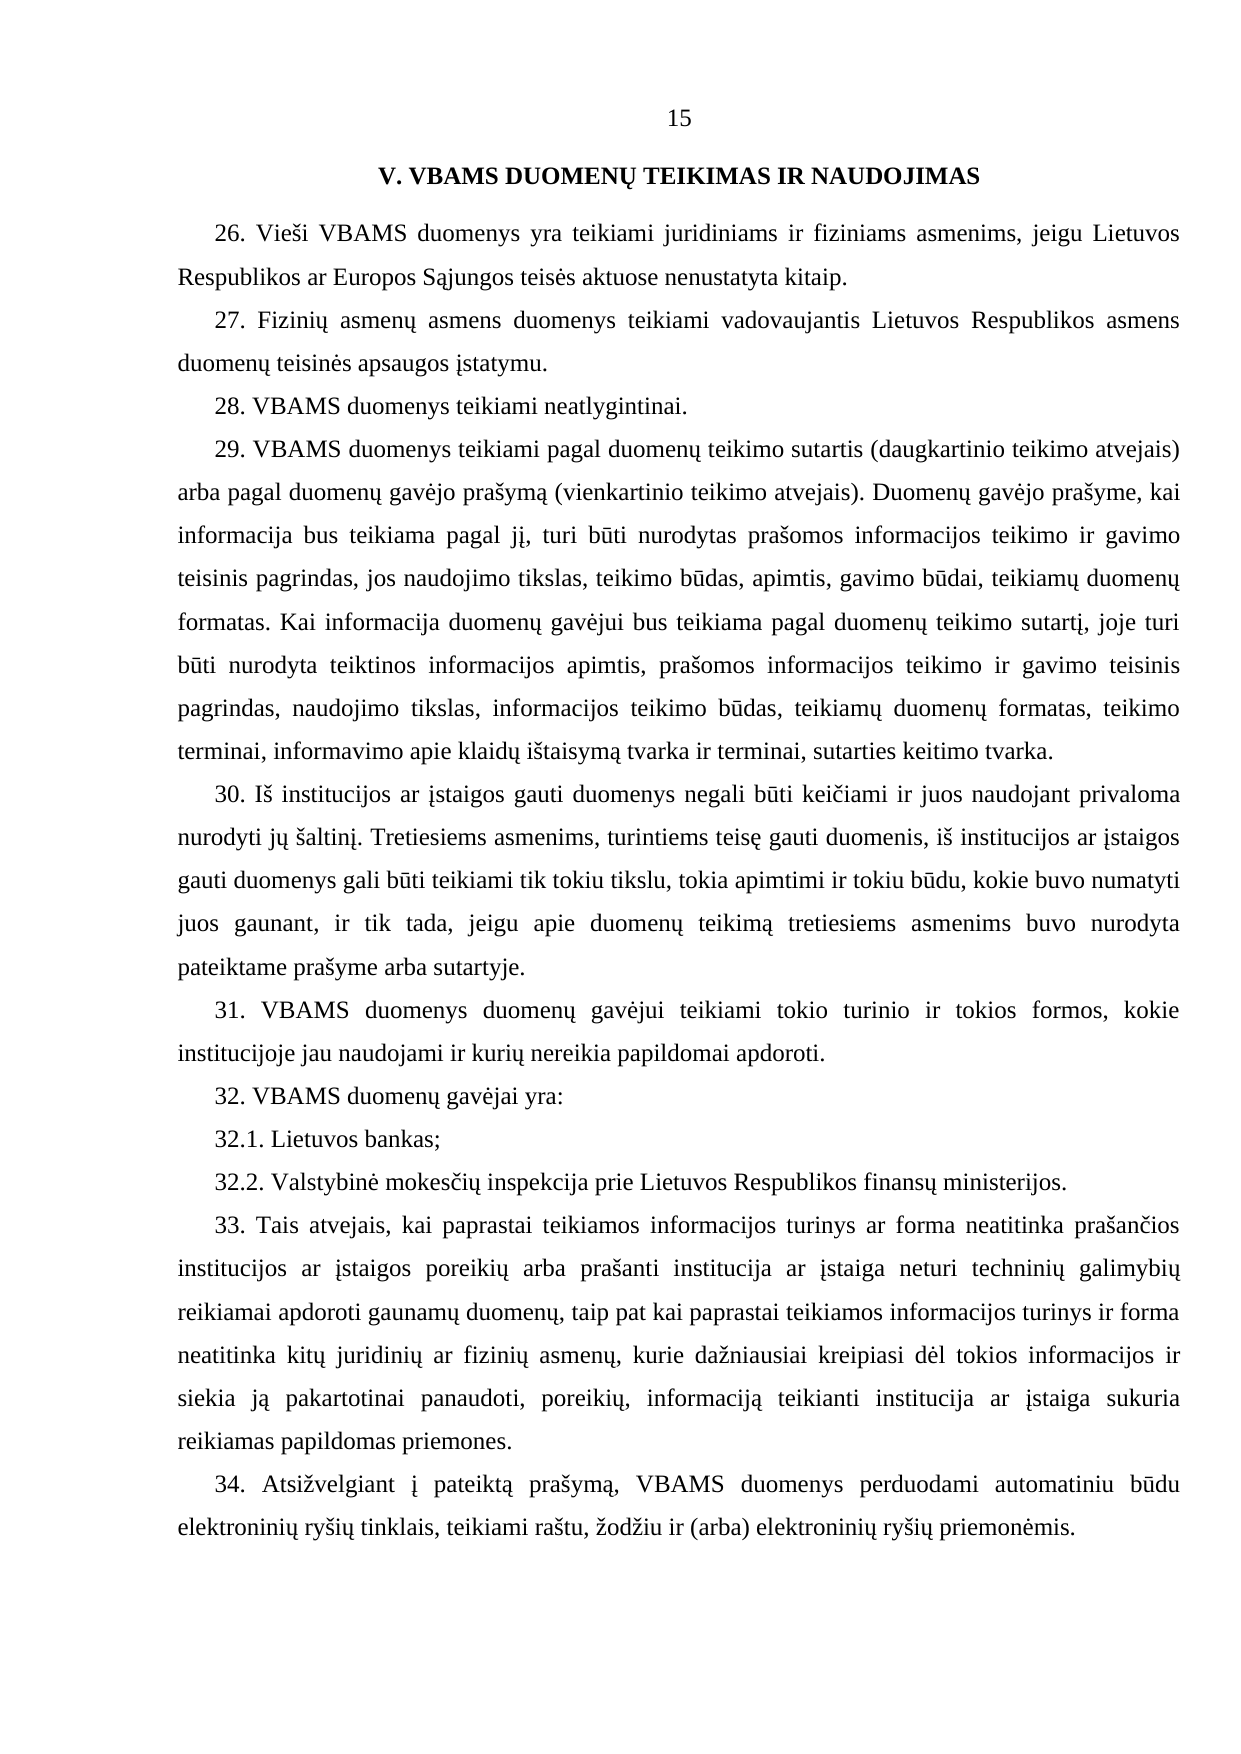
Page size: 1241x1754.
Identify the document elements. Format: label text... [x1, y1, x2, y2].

text V. VBAMS DUOMENŲ TEIKIMAS IR NAUDOJIMAS [177, 161, 1181, 190]
text 28. VBAMS duomenys teikiami neatlygintinai. [177, 391, 1181, 420]
text 32. VBAMS duomenų gavėjai yra: [177, 1081, 1181, 1110]
text 34. Atsižvelgiant į pateiktą prašymą, VBAMS duomenys perduodami automatiniu būdu elektroninių ryšių tinklais, teikiami raštu, žodžiu ir (arba) elektroninių ryšių priemonėmis. [177, 1469, 1181, 1541]
text 26. Vieši VBAMS duomenys yra teikiami juridiniams ir fiziniams asmenims, jeigu Lietuvos Respublikos ar Europos Sąjungos teisės aktuose nenustatyta kitaip. [177, 218, 1181, 290]
text 29. VBAMS duomenys teikiami pagal duomenų teikimo sutartis (daugkartinio teikimo atvejais) arba pagal duomenų gavėjo prašymą (vienkartinio teikimo atvejais). Duomenų gavėjo prašyme, kai informacija bus teikiama pagal jį, turi būti nurodytas prašomos informacijos teikimo ir gavimo teisinis pagrindas, jos naudojimo tikslas, teikimo būdas, apimtis, gavimo būdai, teikiamų duomenų formatas. Kai informacija duomenų gavėjui bus teikiama pagal duomenų teikimo sutartį, joje turi būti nurodyta teiktinos informacijos apimtis, prašomos informacijos teikimo ir gavimo teisinis pagrindas, naudojimo tikslas, informacijos teikimo būdas, teikiamų duomenų formatas, teikimo terminai, informavimo apie klaidų ištaisymą tvarka ir terminai, sutarties keitimo tvarka. [177, 434, 1181, 765]
text 31. VBAMS duomenys duomenų gavėjui teikiami tokio turinio ir tokios formos, kokie institucijoje jau naudojami ir kurių nereikia papildomai apdoroti. [177, 995, 1181, 1067]
text 32.2. Valstybinė mokesčių inspekcija prie Lietuvos Respublikos finansų ministerijos. [177, 1167, 1181, 1196]
text 27. Fizinių asmenų asmens duomenys teikiami vadovaujantis Lietuvos Respublikos asmens duomenų teisinės apsaugos įstatymu. [177, 305, 1181, 377]
text 32.1. Lietuvos bankas; [177, 1124, 1181, 1153]
text 33. Tais atvejais, kai paprastai teikiamos informacijos turinys ar forma neatitinka prašančios institucijos ar įstaigos poreikių arba prašanti institucija ar įstaiga neturi techninių galimybių reikiamai apdoroti gaunamų duomenų, taip pat kai paprastai teikiamos informacijos turinys ir forma neatitinka kitų juridinių ar fizinių asmenų, kurie dažniausiai kreipiasi dėl tokios informacijos ir siekia ją pakartotinai panaudoti, poreikių, informaciją teikianti institucija ar įstaiga sukuria reikiamas papildomas priemones. [177, 1210, 1181, 1455]
text 30. Iš institucijos ar įstaigos gauti duomenys negali būti keičiami ir juos naudojant privaloma nurodyti jų šaltinį. Tretiesiems asmenims, turintiems teisę gauti duomenis, iš institucijos ar įstaigos gauti duomenys gali būti teikiami tik tokiu tikslu, tokia apimtimi ir tokiu būdu, kokie buvo numatyti juos gaunant, ir tik tada, jeigu apie duomenų teikimą tretiesiems asmenims buvo nurodyta pateiktame prašyme arba sutartyje. [177, 779, 1181, 980]
